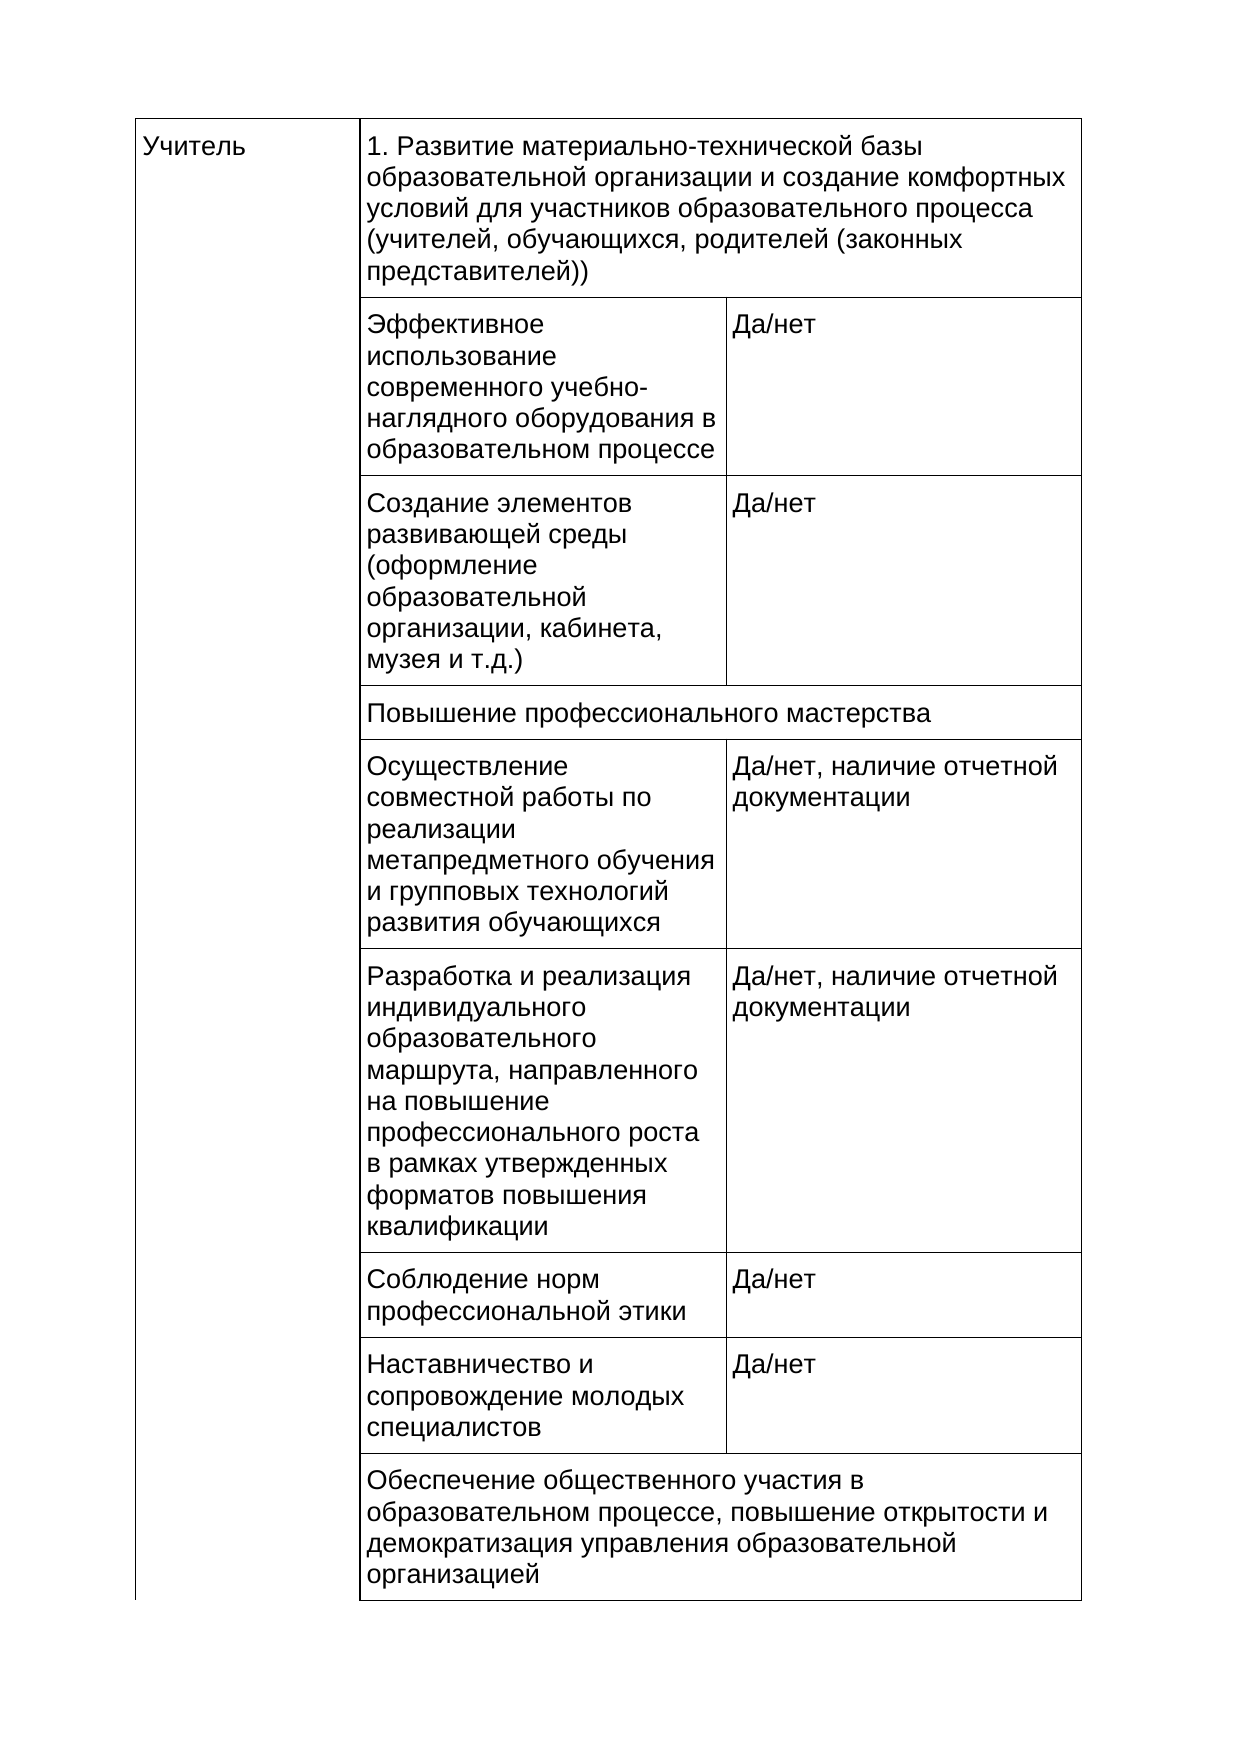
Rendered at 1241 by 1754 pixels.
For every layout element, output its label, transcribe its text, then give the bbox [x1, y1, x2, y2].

table_cell Разработка и реализация индивидуального образовательного маршрута, направленного на повышение профессионального роста в рамках утвержденных форматов повышения квалификации [361, 949, 726, 1252]
table_cell Повышение профессионального мастерства [361, 686, 1081, 738]
table_cell 1. Развитие материально-технической базы образовательной организации и создание комфортных условий для участников образовательного процесса (учителей, обучающихся, родителей (законных представителей)) [361, 119, 1081, 297]
table_cell Осуществление совместной работы по реализации метапредметного обучения и групповых технологий развития обучающихся [361, 740, 726, 948]
table_cell Да/нет, наличие отчетной документации [727, 949, 1081, 1252]
table_cell Наставничество и сопровождение молодых специалистов [361, 1338, 726, 1453]
table_cell Эффективное использование современного учебно-наглядного оборудования в образовательном процессе [361, 298, 726, 475]
table_cell Соблюдение норм профессиональной этики [361, 1253, 726, 1337]
table_cell Да/нет [727, 298, 1081, 475]
table_cell Создание элементов развивающей среды (оформление образовательной организации, кабинета, музея и т.д.) [361, 476, 726, 685]
table_cell Да/нет, наличие отчетной документации [727, 740, 1081, 948]
table_cell Обеспечение общественного участия в образовательном процессе, повышение открытости и демократизация управления образовательной организацией [361, 1454, 1081, 1600]
table_cell Да/нет [727, 1253, 1081, 1337]
table_cell Да/нет [727, 1338, 1081, 1453]
table_cell Да/нет [727, 476, 1081, 685]
table_cell Учитель [136, 119, 359, 1600]
